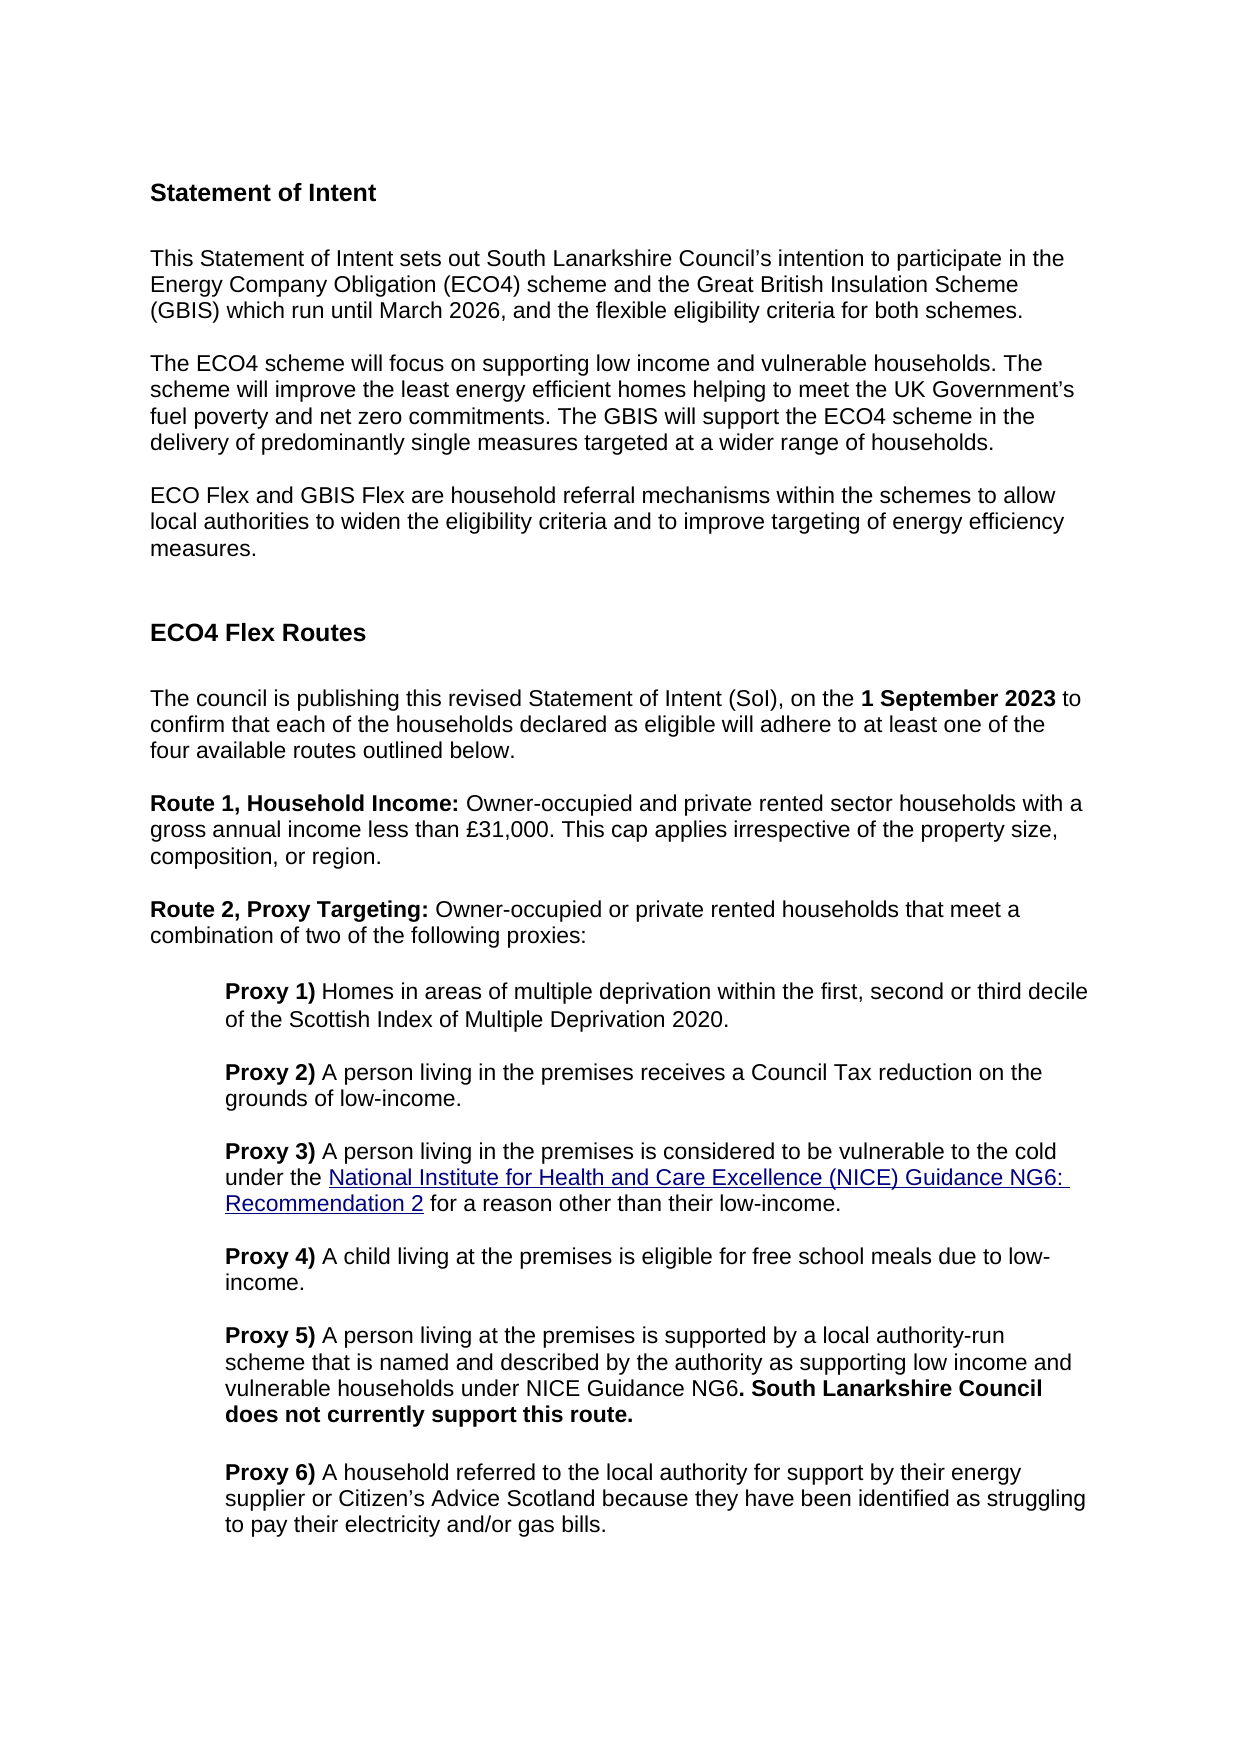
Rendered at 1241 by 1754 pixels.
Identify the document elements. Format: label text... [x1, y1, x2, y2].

subtitle ECO4 Flex Routes [150, 618, 1090, 647]
subtitle Statement of Intent [150, 178, 1090, 207]
text This Statement of Intent sets out South Lanarkshire Council’s intention to participate in the Energy Company Obligation (ECO4) scheme and the Great British Insulation Scheme (GBIS) which run until March 2026, and the flexible eligibility criteria for both schemes. [150, 245, 1090, 324]
text Route 1, Household Income: Owner-occupied and private rented sector households with a gross annual income less than £31,000. This cap applies irrespective of the property size, composition, or region. [150, 790, 1090, 869]
list Proxy 3) A person living in the premises is considered to be vulnerable to the cold under the National Institute for Health and Care Excellence (NICE) Guidance NG6: Recommendation 2 for a reason other than their low-income. [225, 1138, 1090, 1217]
list Proxy 2) A person living in the premises receives a Council Tax reduction on the grounds of low-income. [225, 1058, 1090, 1111]
text Route 2, Proxy Targeting: Owner-occupied or private rented households that meet a combination of two of the following proxies: [150, 896, 1090, 948]
text The council is publishing this revised Statement of Intent (SoI), on the 1 September 2023 to confirm that each of the households declared as eligible will adhere to at least one of the four available routes outlined below. [150, 685, 1090, 764]
list Proxy 4) A child living at the premises is eligible for free school meals due to low-income. [225, 1243, 1090, 1296]
list Proxy 6) A household referred to the local authority for support by their energy supplier or Citizen’s Advice Scotland because they have been identified as struggling to pay their electricity and/or gas bills. [225, 1459, 1090, 1538]
text ECO Flex and GBIS Flex are household referral mechanisms within the schemes to allow local authorities to widen the eligibility criteria and to improve targeting of energy efficiency measures. [150, 482, 1090, 561]
list Proxy 5) A person living at the premises is supported by a local authority-run scheme that is named and described by the authority as supporting low income and vulnerable households under NICE Guidance NG6. South Lanarkshire Council does not currently support this route. [225, 1322, 1090, 1427]
text The ECO4 scheme will focus on supporting low income and vulnerable households. The scheme will improve the least energy efficient homes helping to meet the UK Government’s fuel poverty and net zero commitments. The GBIS will support the ECO4 scheme in the delivery of predominantly single measures targeted at a wider range of households. [150, 350, 1090, 456]
list Proxy 1) Homes in areas of multiple deprivation within the first, second or third decile of the Scottish Index of Multiple Deprivation 2020. [225, 974, 1090, 1032]
